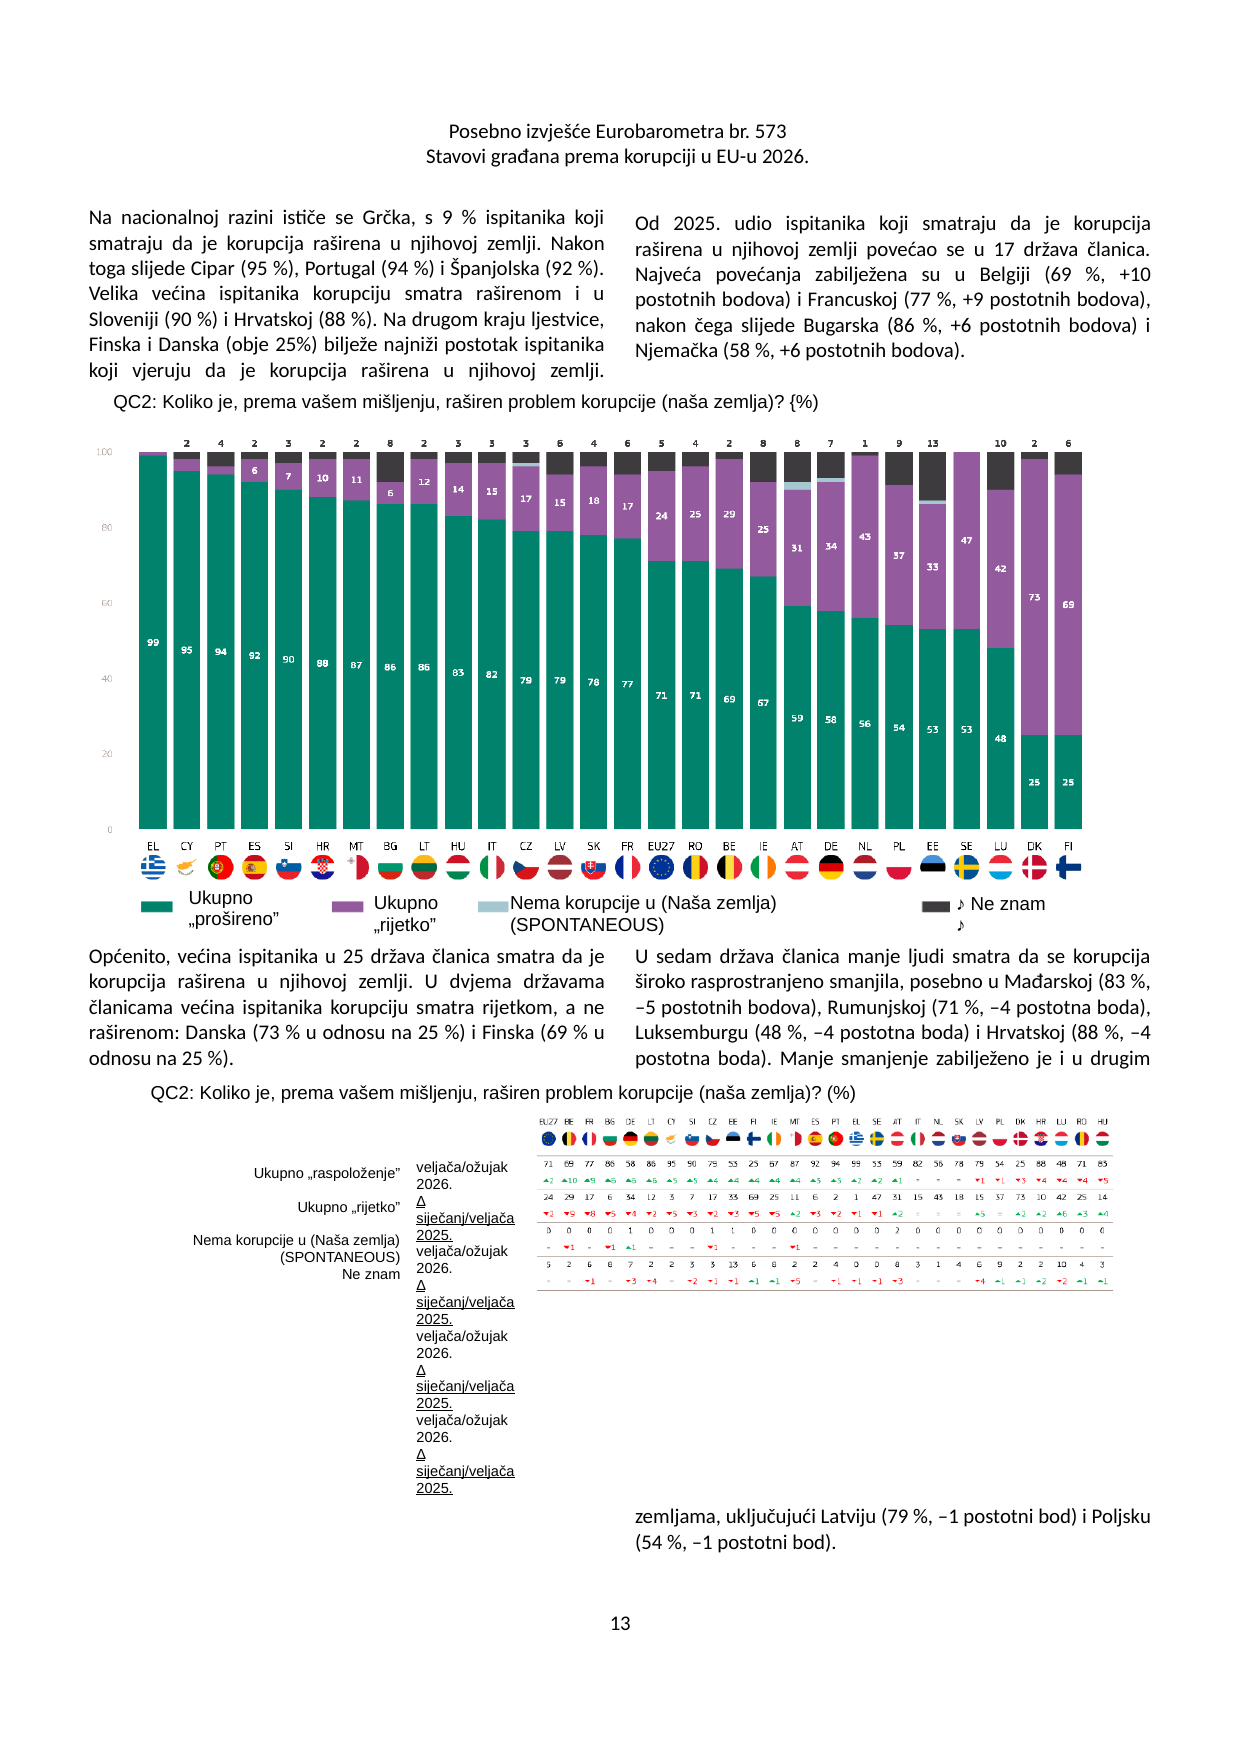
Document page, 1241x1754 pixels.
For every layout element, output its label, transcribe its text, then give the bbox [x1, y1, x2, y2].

picture [191, 892, 198, 903]
text Na nacionalnoj razini ističe se Grčka, s 9 % ispitanika koji smatraju da je korupcija raširena u njihovoj zemlji. Nakon toga slijede Cipar (95 %), Portugal (94 %) i Španjolska (92 %). Velika većina ispitanika korupciju smatra raširenom i u Sloveniji (90 %) i Hrvatskoj (88 %). Na drugom kraju ljestvice, Finska i Danska (obje 25%) bilježe najniži postotak ispitanika koji vjeruju da je korupcija raširena u njihovoj zemlji. Općenito, većina ispitanika u 25 država članica smatra da je korupcija raširena u njihovoj zemlji. U dvjema državama članicama većina ispitanika korupciju smatra rijetkom, a ne raširenom: Danska (73 % u odnosu na 25 %) i Finska (69 % u odnosu na 25 %). [88, 204, 605, 1070]
text U sedam država članica manje ljudi smatra da se korupcija široko rasprostranjeno smanjila, posebno u Mađarskoj (83 %, –5 postotnih bodova), Rumunjskoj (71 %, –4 postotna boda), Luksemburgu (48 %, –4 postotna boda) i Hrvatskoj (88 %, –4 postotna boda). Manje smanjenje zabilježeno je i u drugim zemljama, uključujući Latviju (79 %, –1 postotni bod) i Poljsku (54 %, –1 postotni bod). [635, 375, 1152, 1554]
picture [93, 431, 1092, 888]
picture [537, 1108, 1114, 1297]
picture [134, 892, 950, 913]
text Od 2025. udio ispitanika koji smatraju da je korupcija raširena u njihovoj zemlji povećao se u 17 država članica. Najveća povećanja zabilježena su u Belgiji (69 %, +10 postotnih bodova) i Francuskoj (77 %, +9 postotnih bodova), nakon čega slijede Bugarska (86 %, +6 postotnih bodova) i Njemačka (58 %, +6 postotnih bodova). [635, 210, 1152, 363]
